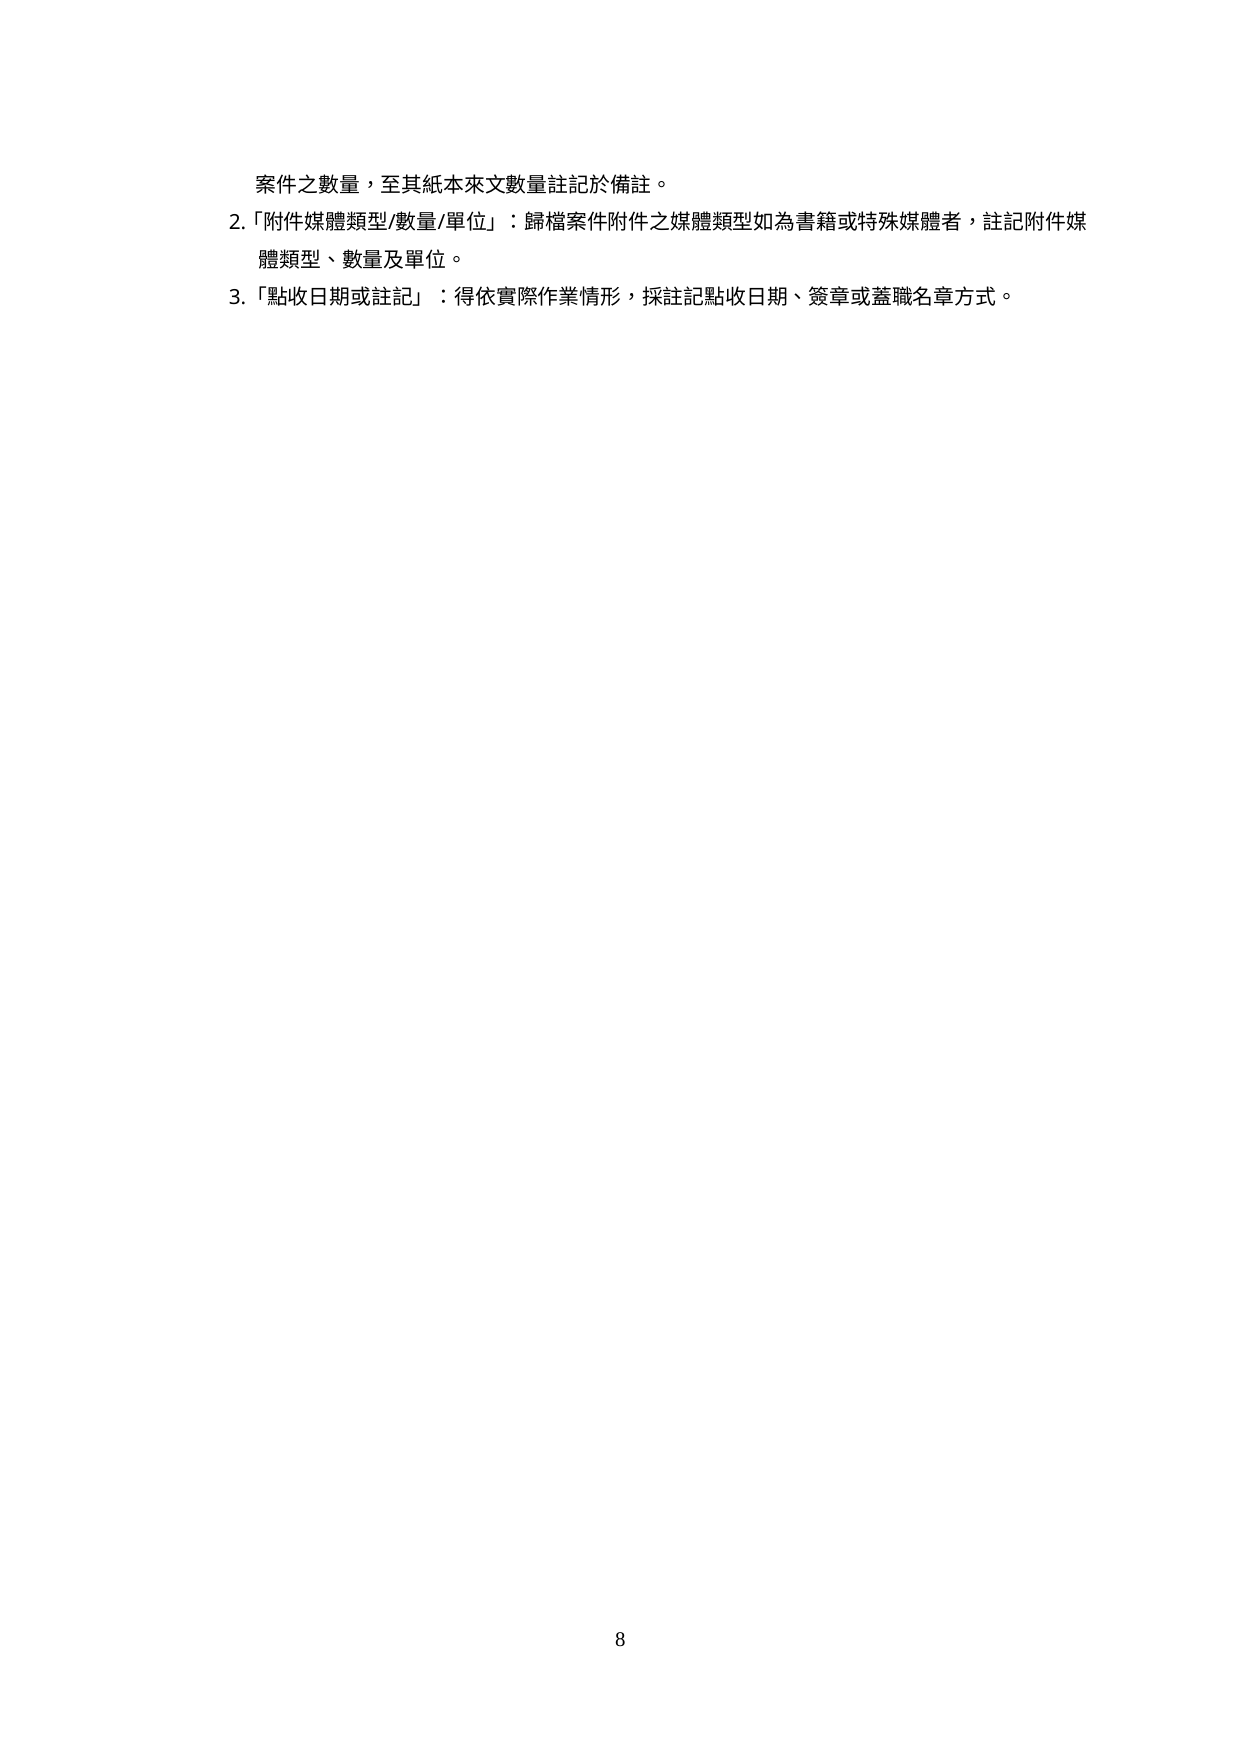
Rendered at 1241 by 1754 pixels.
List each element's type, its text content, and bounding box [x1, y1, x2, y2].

text 3.「點收日期或註記」：得依實際作業情形，採註記點收日期、簽章或蓋職名章方式。 [228, 277, 1087, 314]
text 2.「附件媒體類型/數量/單位」：歸檔案件附件之媒體類型如為書籍或特殊媒體者，註記附件媒體類型、數量及單位。 [228, 202, 1087, 277]
text 案件之數量，至其紙本來文數量註記於備註。 [153, 164, 1087, 202]
